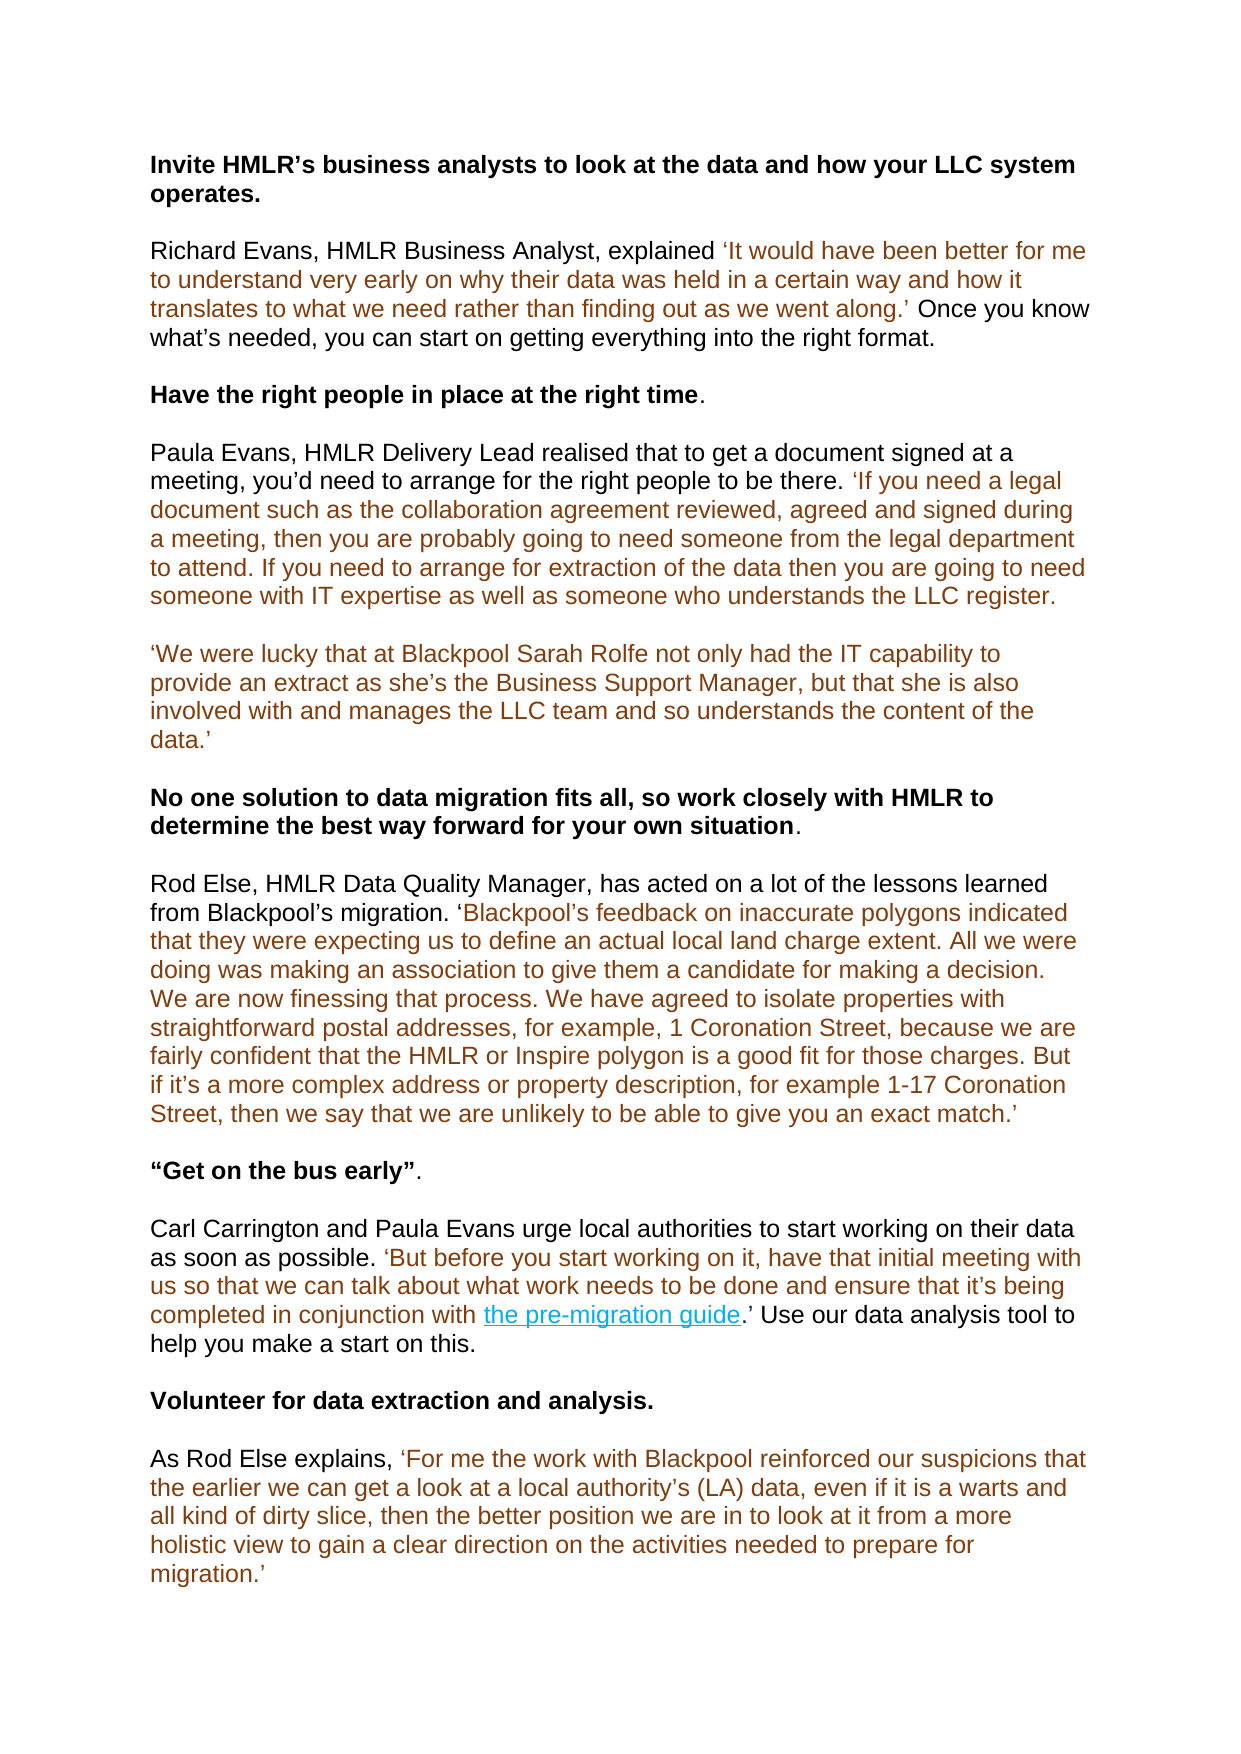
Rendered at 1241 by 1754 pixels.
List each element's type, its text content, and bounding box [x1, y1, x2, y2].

text As Rod Else explains, ‘For me the work with Blackpool reinforced our suspicions that the earlier we can get a look at a local authority’s (LA) data, even if it is a warts and all kind of dirty slice, then the better position we are in to look at it from a more holistic view to gain a clear direction on the activities needed to prepare for migration.’ [150, 1444, 1090, 1587]
text Carl Carrington and Paula Evans urge local authorities to start working on their data as soon as possible. ‘But before you start working on it, have that initial meeting with us so that we can talk about what work needs to be done and ensure that it’s being completed in conjunction with the pre-migration guide.’ Use our data analysis tool to help you make a start on this. [150, 1214, 1090, 1357]
text Rod Else, HMLR Data Quality Manager, has acted on a lot of the lessons learned from Blackpool’s migration. ‘Blackpool’s feedback on inaccurate polygons indicated that they were expecting us to define an actual local land charge extent. All we were doing was making an association to give them a candidate for making a decision. We are now finessing that process. We have agreed to isolate properties with straightforward postal addresses, for example, 1 Coronation Street, because we are fairly confident that the HMLR or Inspire polygon is a good fit for those charges. But if it’s a more complex address or property description, for example 1-17 Coronation Street, then we say that we are unlikely to be able to give you an exact match.’ [150, 869, 1090, 1127]
text Invite HMLR’s business analysts to look at the data and how your LLC system operates. [150, 150, 1090, 207]
text ‘We were lucky that at Blackpool Sarah Rolfe not only had the IT capability to provide an extract as she’s the Business Support Manager, but that she is also involved with and manages the LLC team and so understands the content of the data.’ [150, 639, 1090, 754]
text No one solution to data migration fits all, so work closely with HMLR to determine the best way forward for your own situation. [150, 782, 1090, 840]
text Richard Evans, HMLR Business Analyst, explained ‘It would have been better for me to understand very early on why their data was held in a certain way and how it translates to what we need rather than finding out as we went along.’ Once you know what’s needed, you can start on getting everything into the right format. [150, 236, 1090, 351]
text “Get on the bus early”. [150, 1156, 1090, 1185]
text Paula Evans, HMLR Delivery Lead realised that to get a document signed at a meeting, you’d need to arrange for the right people to be there. ‘If you need a legal document such as the collaboration agreement reviewed, agreed and signed during a meeting, then you are probably going to need someone from the legal department to attend. If you need to arrange for extraction of the data then you are going to need someone with IT expertise as well as someone who understands the LLC register. [150, 437, 1090, 610]
text Have the right people in place at the right time. [150, 380, 1090, 409]
text Volunteer for data extraction and analysis. [150, 1386, 1090, 1415]
